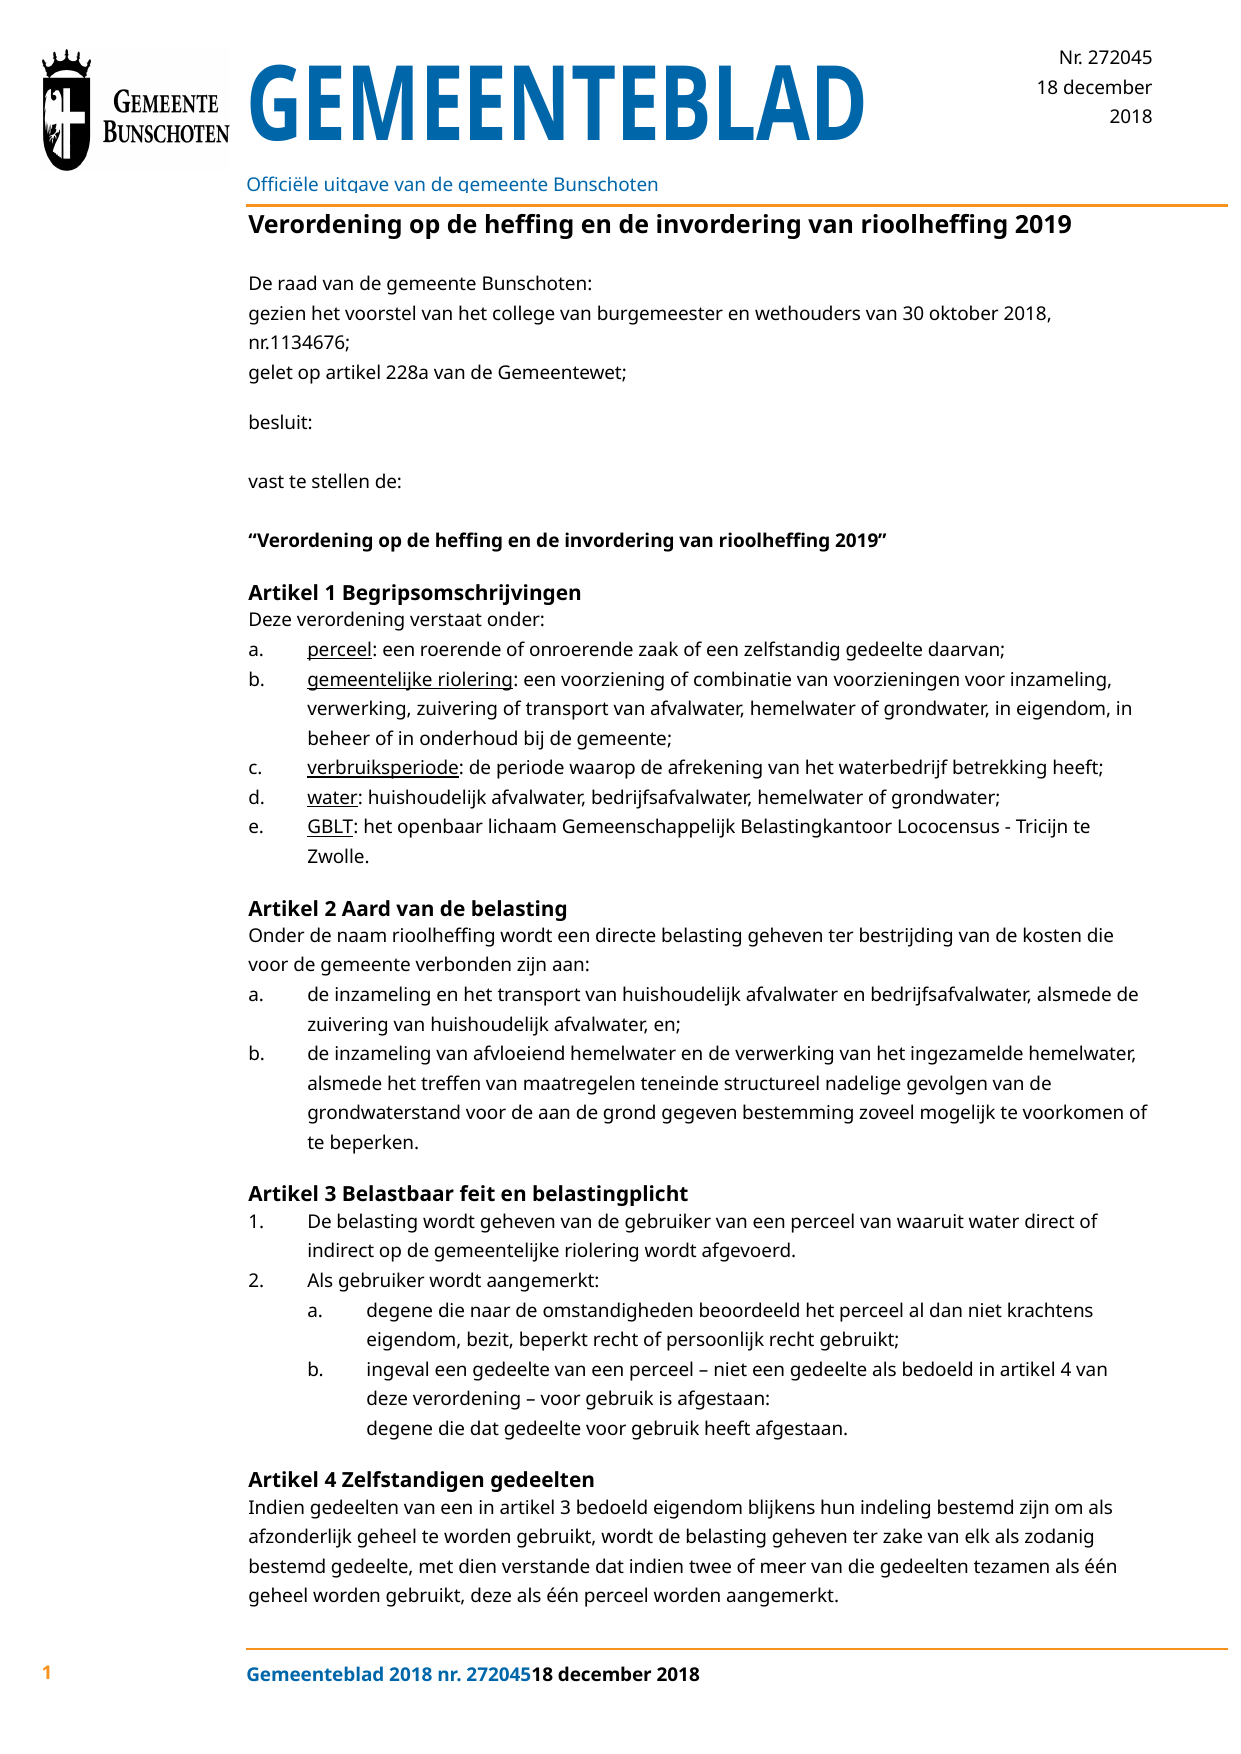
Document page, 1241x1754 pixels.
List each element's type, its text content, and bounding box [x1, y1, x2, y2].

text Artikel 1 Begripsomschrijvingen [248, 578, 1152, 607]
text De raad van de gemeente Bunschoten: [248, 270, 1152, 296]
text gelet op artikel 228a van de Gemeentewet; [248, 359, 1152, 385]
text Artikel 3 Belastbaar feit en belastingplicht [248, 1179, 1152, 1208]
list ingeval een gedeelte van een perceel – niet een gedeelte als bedoeld in artikel 4 van deze verordening – voor gebruik is afgestaan: [307, 1356, 1152, 1411]
text Deze verordening verstaat onder: [248, 607, 1152, 632]
text Artikel 4 Zelfstandigen gedeelten [248, 1466, 1152, 1494]
list de inzameling van afvloeiend hemelwater en de verwerking van het ingezamelde hemelwater, alsmede het treffen van maatregelen teneinde structureel nadelige gevolgen van de grondwaterstand voor de aan de grond gegeven bestemming zoveel mogelijk te voorkomen of te beperken. [248, 1040, 1152, 1155]
list de inzameling en het transport van huishoudelijk afvalwater en bedrijfsafvalwater, alsmede de zuivering van huishoudelijk afvalwater, en; [248, 981, 1152, 1037]
text “Verordening op de heffing en de invordering van rioolheffing 2019” [248, 528, 1152, 553]
text Artikel 2 Aard van de belasting [248, 894, 1152, 922]
list Als gebruiker wordt aangemerkt: [248, 1267, 1152, 1293]
list perceel: een roerende of onroerende zaak of een zelfstandig gedeelte daarvan; [248, 636, 1152, 662]
list GBLT: het openbaar lichaam Gemeenschappelijk Belastingkantoor Lococensus - Tricijn te Zwolle. [248, 814, 1152, 869]
text Onder de naam rioolheffing wordt een directe belasting geheven ter bestrijding van de kosten die voor de gemeente verbonden zijn aan: [248, 922, 1152, 977]
text Indien gedeelten van een in artikel 3 bedoeld eigendom blijkens hun indeling bestemd zijn om als afzonderlijk geheel te worden gebruikt, wordt de belasting geheven ter zake van elk als zodanig bestemd gedeelte, met dien verstande dat indien twee of meer van die gedeelten tezamen als één geheel worden gebruikt, deze als één perceel worden aangemerkt. [248, 1494, 1152, 1608]
list De belasting wordt geheven van de gebruiker van een perceel van waaruit water direct of indirect op de gemeentelijke riolering wordt afgevoerd. [248, 1208, 1152, 1263]
list water: huishoudelijk afvalwater, bedrijfsafvalwater, hemelwater of grondwater; [248, 784, 1152, 810]
list degene die naar de omstandigheden beoordeeld het perceel al dan niet krachtens eigendom, bezit, beperkt recht of persoonlijk recht gebruikt; [307, 1297, 1152, 1352]
text gezien het voorstel van het college van burgemeester en wethouders van 30 oktober 2018, nr.1134676; [248, 300, 1152, 355]
list verbruiksperiode: de periode waarop de afrekening van het waterbedrijf betrekking heeft; [248, 754, 1152, 780]
list degene die dat gedeelte voor gebruik heeft afgestaan. [307, 1415, 1152, 1441]
text Verordening op de heffing en de invordering van rioolheffing 2019 [248, 207, 1152, 241]
picture [41, 47, 231, 172]
list gemeentelijke riolering: een voorziening of combinatie van voorzieningen voor inzameling, verwerking, zuivering of transport van afvalwater, hemelwater of grondwater, in eigendom, in beheer of in onderhoud bij de gemeente; [248, 666, 1152, 751]
text vast te stellen de: [248, 468, 1152, 494]
text besluit: [248, 409, 1152, 435]
